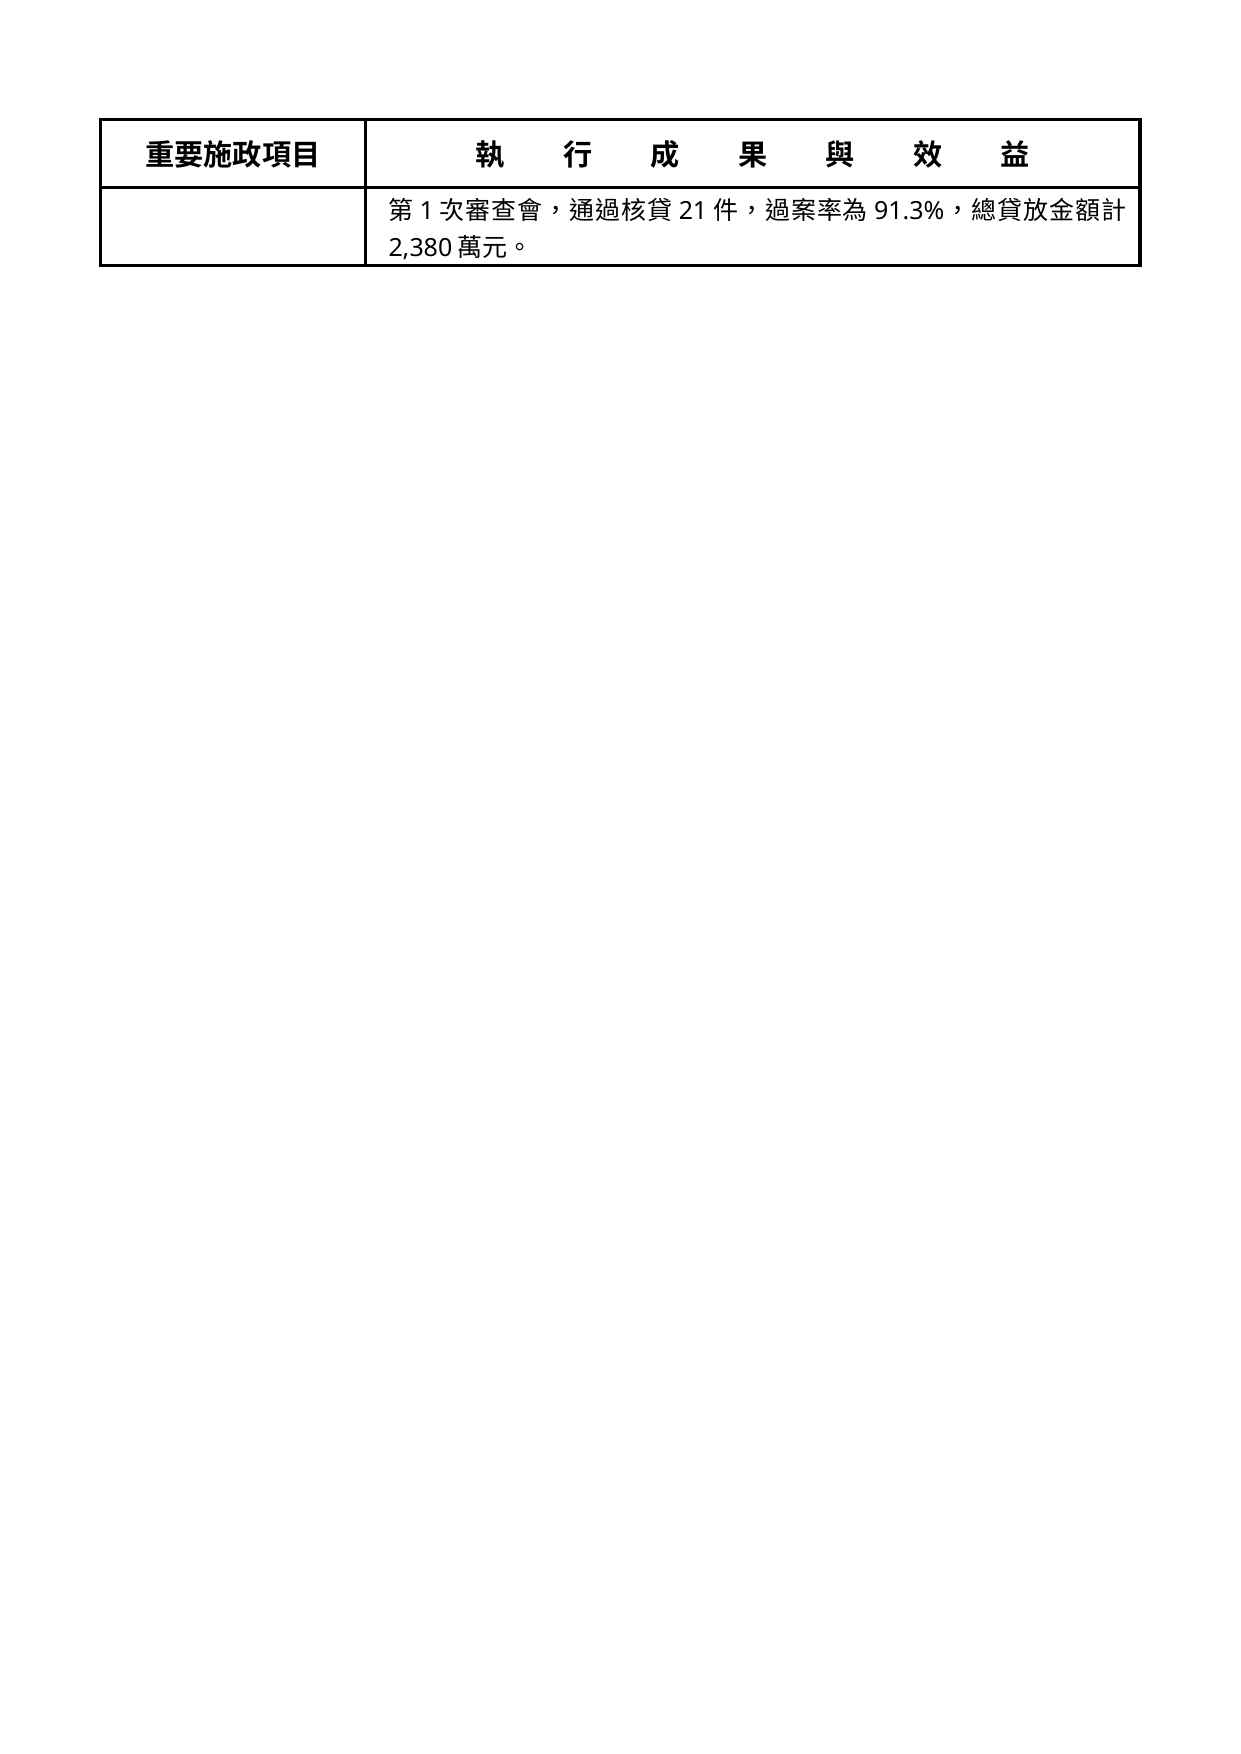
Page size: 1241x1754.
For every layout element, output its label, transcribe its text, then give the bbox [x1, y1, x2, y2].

table_header 執 行 成 果 與 效 益 [367, 121, 1138, 186]
table_cell 第1次審查會，通過核貸21件，過案率為91.3%，總貸放金額計2,380萬元。 [367, 189, 1138, 264]
table_header 重要施政項目 [102, 121, 364, 186]
table_cell [102, 189, 364, 264]
